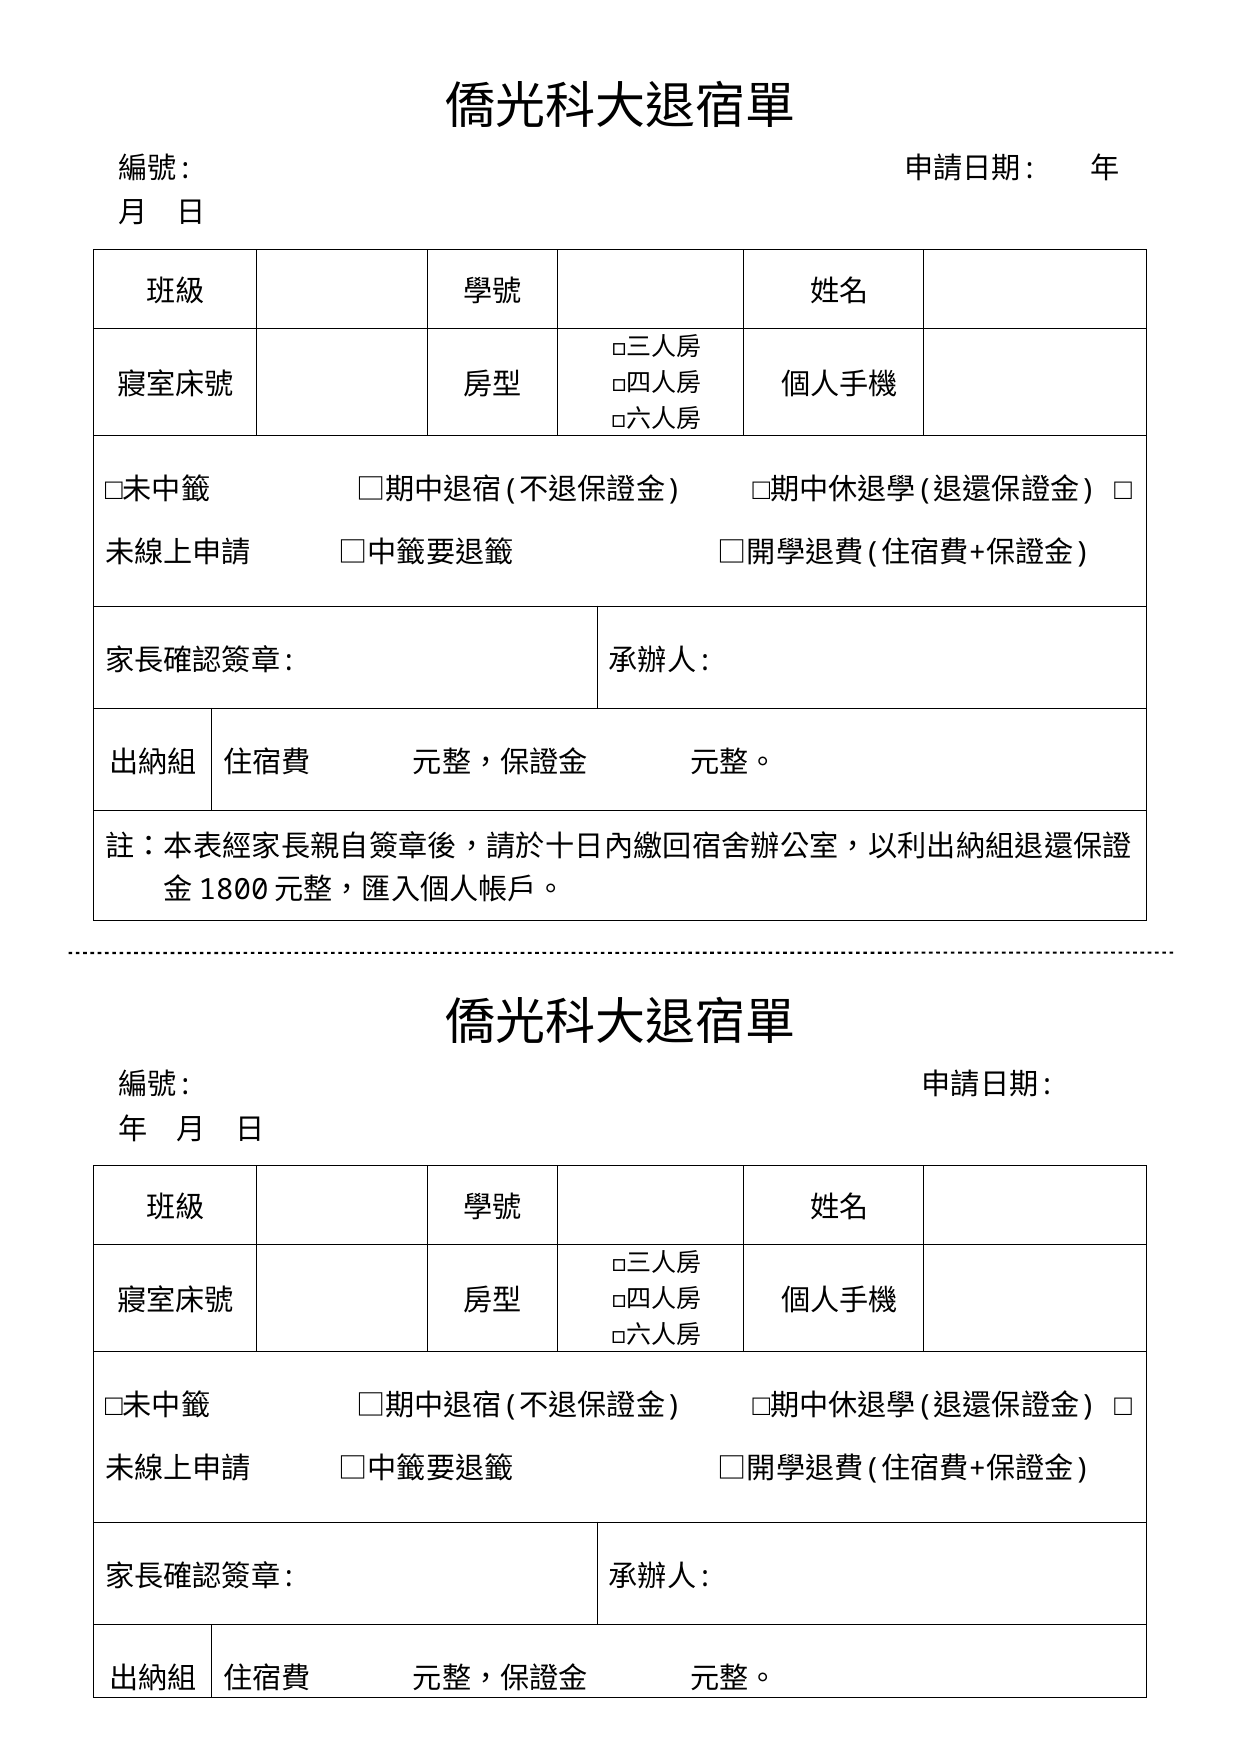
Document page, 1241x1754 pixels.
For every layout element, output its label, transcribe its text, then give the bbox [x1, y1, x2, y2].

table_cell [257, 329, 427, 435]
text 僑光科大退宿單 [118, 66, 1122, 138]
table_header [257, 1166, 427, 1244]
table_header 姓名 [744, 250, 923, 328]
table_header [924, 1166, 1146, 1244]
table_cell 房型 [428, 329, 557, 435]
table_header [558, 1166, 743, 1244]
table_cell 住宿費 元整，保證金 元整。 [212, 709, 1146, 810]
table_cell [257, 1245, 427, 1351]
table_cell 出納組 [94, 1625, 211, 1697]
table_cell 出納組 [94, 709, 211, 810]
text 僑光科大退宿單 [118, 982, 1122, 1054]
table_cell □三人房 □四人房 □六人房 [558, 329, 743, 435]
table_cell 寢室床號 [94, 329, 256, 435]
text 編號: 申請日期: 年 月 日 [118, 138, 1122, 231]
table_header [558, 250, 743, 328]
table_cell [924, 329, 1146, 435]
table_cell 家長確認簽章: [94, 1523, 597, 1624]
table_cell □未中籤 □期中退宿(不退保證金) □期中休退學(退還保證金) □未線上申請 □中籤要退籤 □開學退費(住宿費+保證金) [94, 1352, 1146, 1522]
table_cell 家長確認簽章: [94, 607, 597, 708]
table_header 姓名 [744, 1166, 923, 1244]
table_cell [924, 1245, 1146, 1351]
table_cell 個人手機 [744, 329, 923, 435]
text 編號: 申請日期: 年 月 日 [118, 1054, 1122, 1147]
table_cell 住宿費 元整，保證金 元整。 [212, 1625, 1146, 1697]
table_cell □三人房 □四人房 □六人房 [558, 1245, 743, 1351]
table_cell 房型 [428, 1245, 557, 1351]
table_cell □未中籤 □期中退宿(不退保證金) □期中休退學(退還保證金) □未線上申請 □中籤要退籤 □開學退費(住宿費+保證金) [94, 436, 1146, 606]
table_cell 註：本表經家長親自簽章後，請於十日內繳回宿舍辦公室，以利出納組退還保證金1800元整，匯入個人帳戶。 [94, 811, 1146, 919]
table_header 班級 [94, 1166, 256, 1244]
table_header 學號 [428, 250, 557, 328]
table_cell 承辦人: [598, 1523, 1146, 1624]
table_header [924, 250, 1146, 328]
table_cell 寢室床號 [94, 1245, 256, 1351]
table_cell 個人手機 [744, 1245, 923, 1351]
table_cell 承辦人: [598, 607, 1146, 708]
table_header 班級 [94, 250, 256, 328]
table_header 學號 [428, 1166, 557, 1244]
table_header [257, 250, 427, 328]
